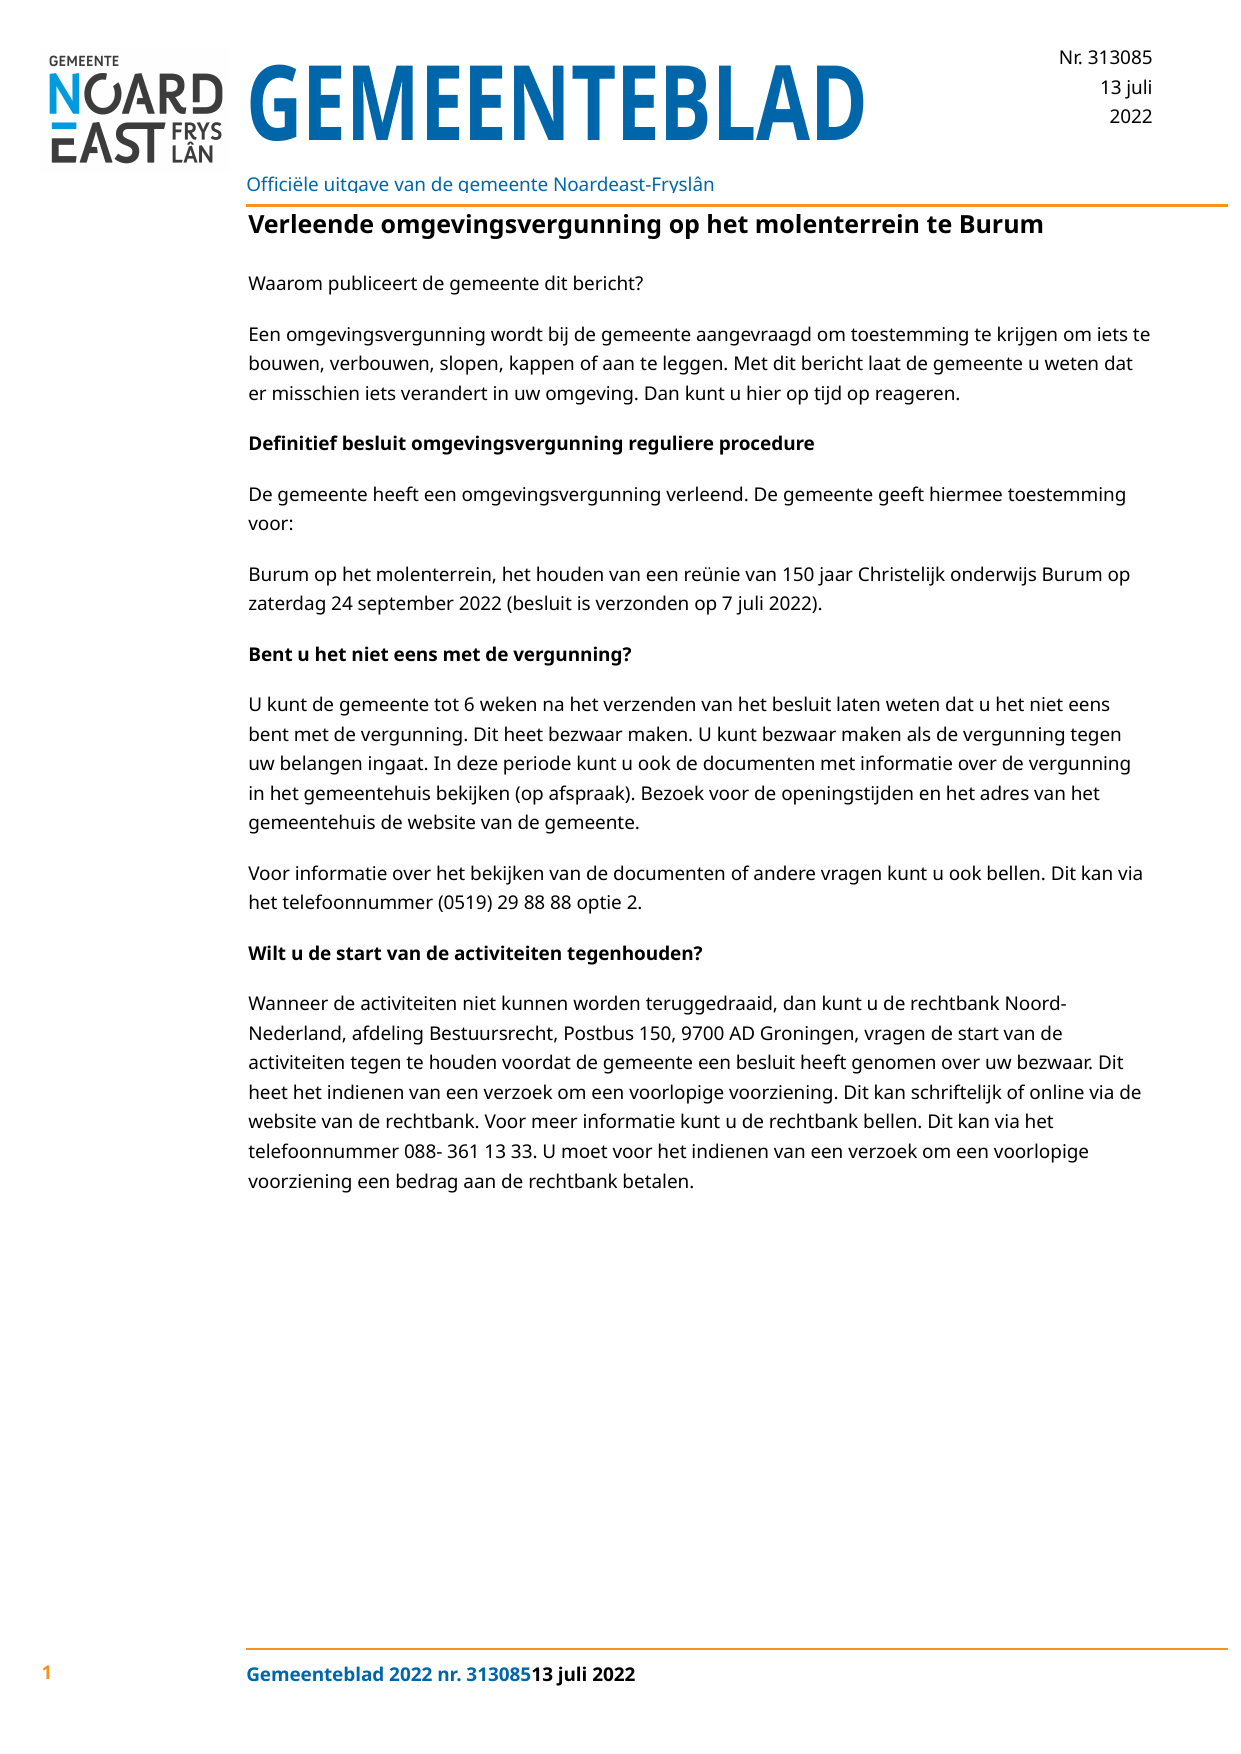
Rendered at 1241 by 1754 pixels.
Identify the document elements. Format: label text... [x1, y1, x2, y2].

text De gemeente heeft een omgevingsvergunning verleend. De gemeente geeft hiermee toestemming voor: [248, 481, 1152, 536]
text Waarom publiceert de gemeente dit bericht? [248, 270, 1152, 296]
picture [41, 47, 231, 172]
text Een omgevingsvergunning wordt bij de gemeente aangevraagd om toestemming te krijgen om iets te bouwen, verbouwen, slopen, kappen of aan te leggen. Met dit bericht laat de gemeente u weten dat er misschien iets verandert in uw omgeving. Dan kunt u hier op tijd op reageren. [248, 321, 1152, 406]
text Wilt u de start van de activiteiten tegenhouden? [248, 940, 1152, 966]
text Wanneer de activiteiten niet kunnen worden teruggedraaid, dan kunt u de rechtbank Noord-Nederland, afdeling Bestuursrecht, Postbus 150, 9700 AD Groningen, vragen de start van de activiteiten tegen te houden voordat de gemeente een besluit heeft genomen over uw bezwaar. Dit heet het indienen van een verzoek om een voorlopige voorziening. Dit kan schriftelijk of online via de website van de rechtbank. Voor meer informatie kunt u de rechtbank bellen. Dit kan via het telefoonnummer 088- 361 13 33. U moet voor het indienen van een verzoek om een voorlopige voorziening een bedrag aan de rechtbank betalen. [248, 990, 1152, 1193]
text Bent u het niet eens met de vergunning? [248, 641, 1152, 666]
text U kunt de gemeente tot 6 weken na het verzenden van het besluit laten weten dat u het niet eens bent met de vergunning. Dit heet bezwaar maken. U kunt bezwaar maken als de vergunning tegen uw belangen ingaat. In deze periode kunt u ook de documenten met informatie over de vergunning in het gemeentehuis bekijken (op afspraak). Bezoek voor de openingstijden en het adres van het gemeentehuis de website van de gemeente. [248, 691, 1152, 835]
text Voor informatie over het bekijken van de documenten of andere vragen kunt u ook bellen. Dit kan via het telefoonnummer (0519) 29 88 88 optie 2. [248, 860, 1152, 915]
text Burum op het molenterrein, het houden van een reünie van 150 jaar Christelijk onderwijs Burum op zaterdag 24 september 2022 (besluit is verzonden op 7 juli 2022). [248, 561, 1152, 616]
text Verleende omgevingsvergunning op het molenterrein te Burum [248, 207, 1152, 241]
text Definitief besluit omgevingsvergunning reguliere procedure [248, 430, 1152, 456]
